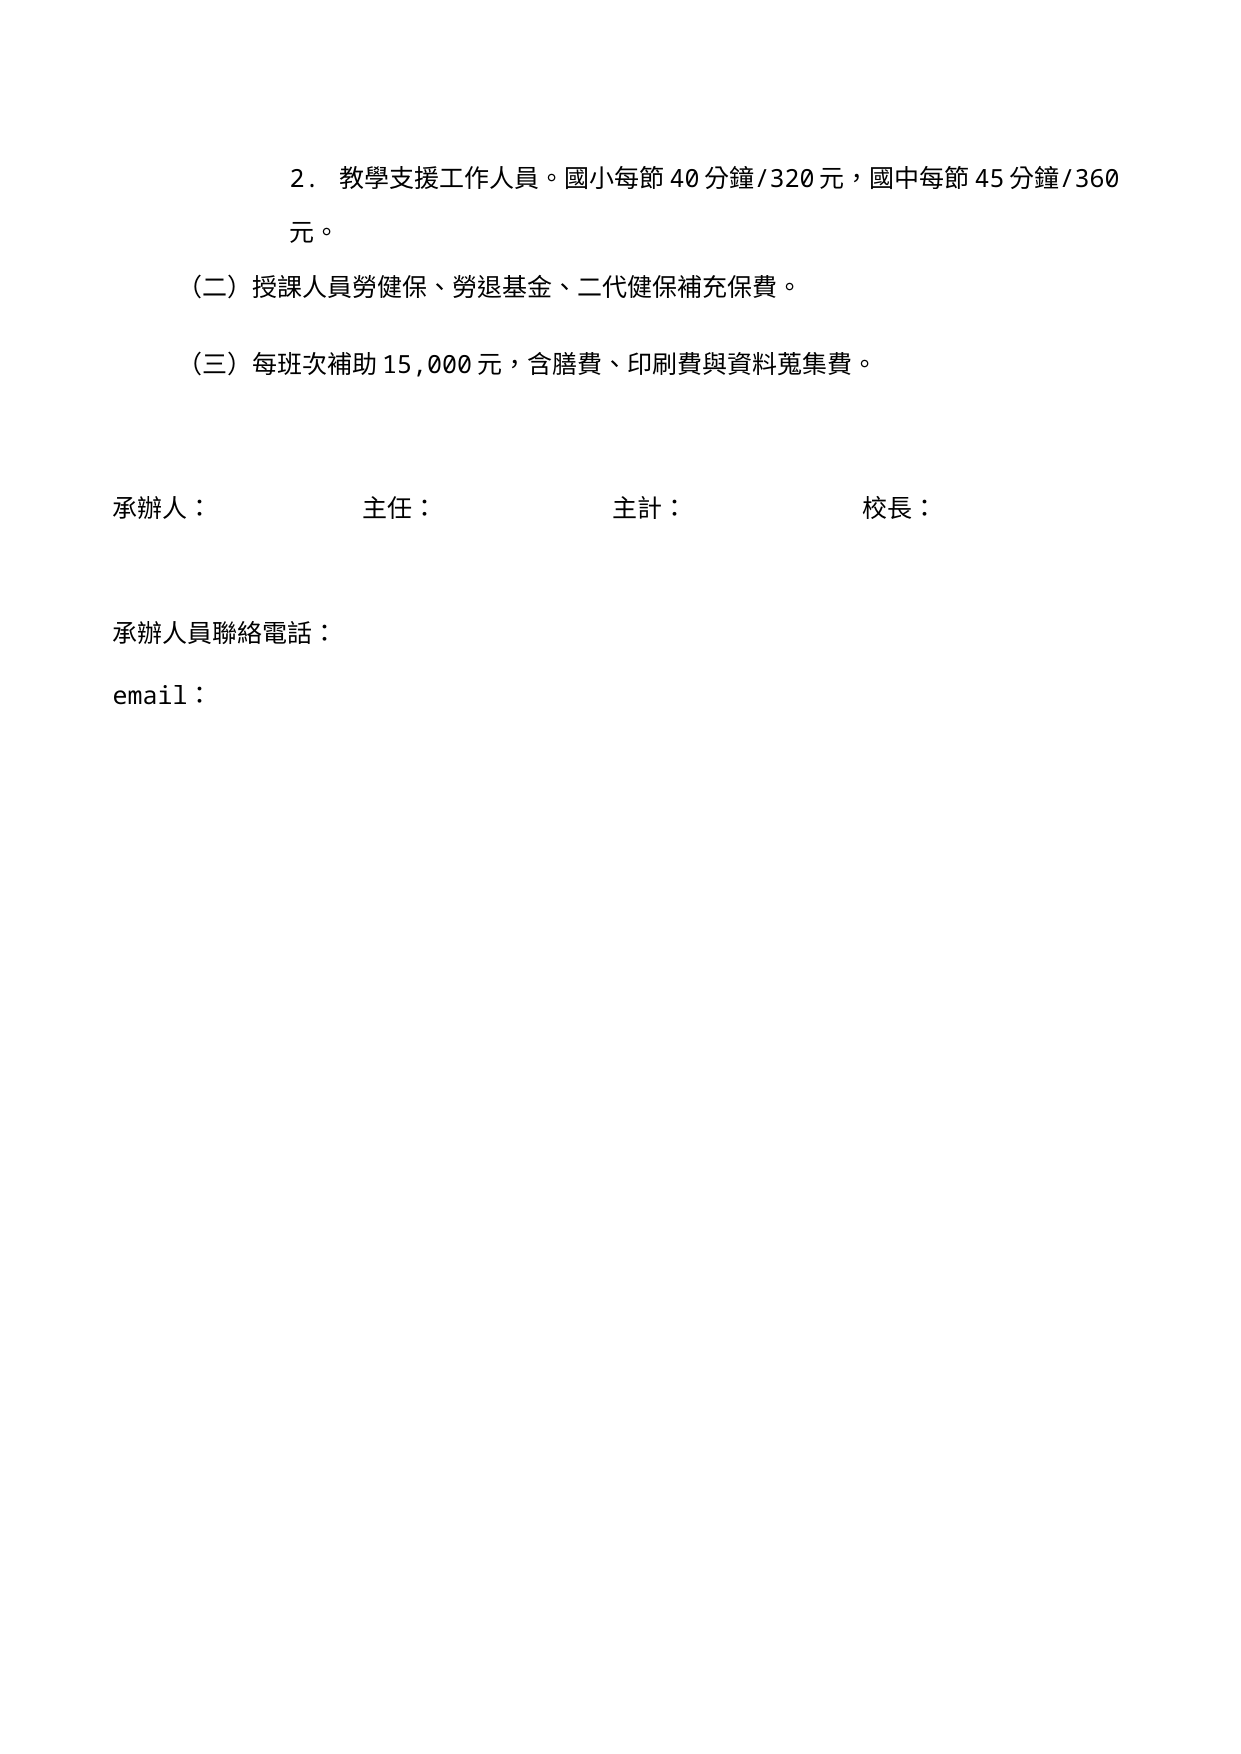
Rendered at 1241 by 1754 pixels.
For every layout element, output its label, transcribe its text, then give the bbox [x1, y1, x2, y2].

text 承辦人員聯絡電話： [112, 589, 1128, 652]
text （二）授課人員勞健保、勞退基金、二代健保補充保費。 [112, 267, 1128, 303]
text email： [112, 652, 1128, 714]
list 教學支援工作人員。國小每節40分鐘/320元，國中每節45分鐘/360元。 [289, 158, 1128, 249]
text 承辦人： 主任： 主計： 校長： [112, 464, 1128, 527]
text （三）每班次補助15,000元，含膳費、印刷費與資料蒐集費。 [112, 321, 1128, 384]
